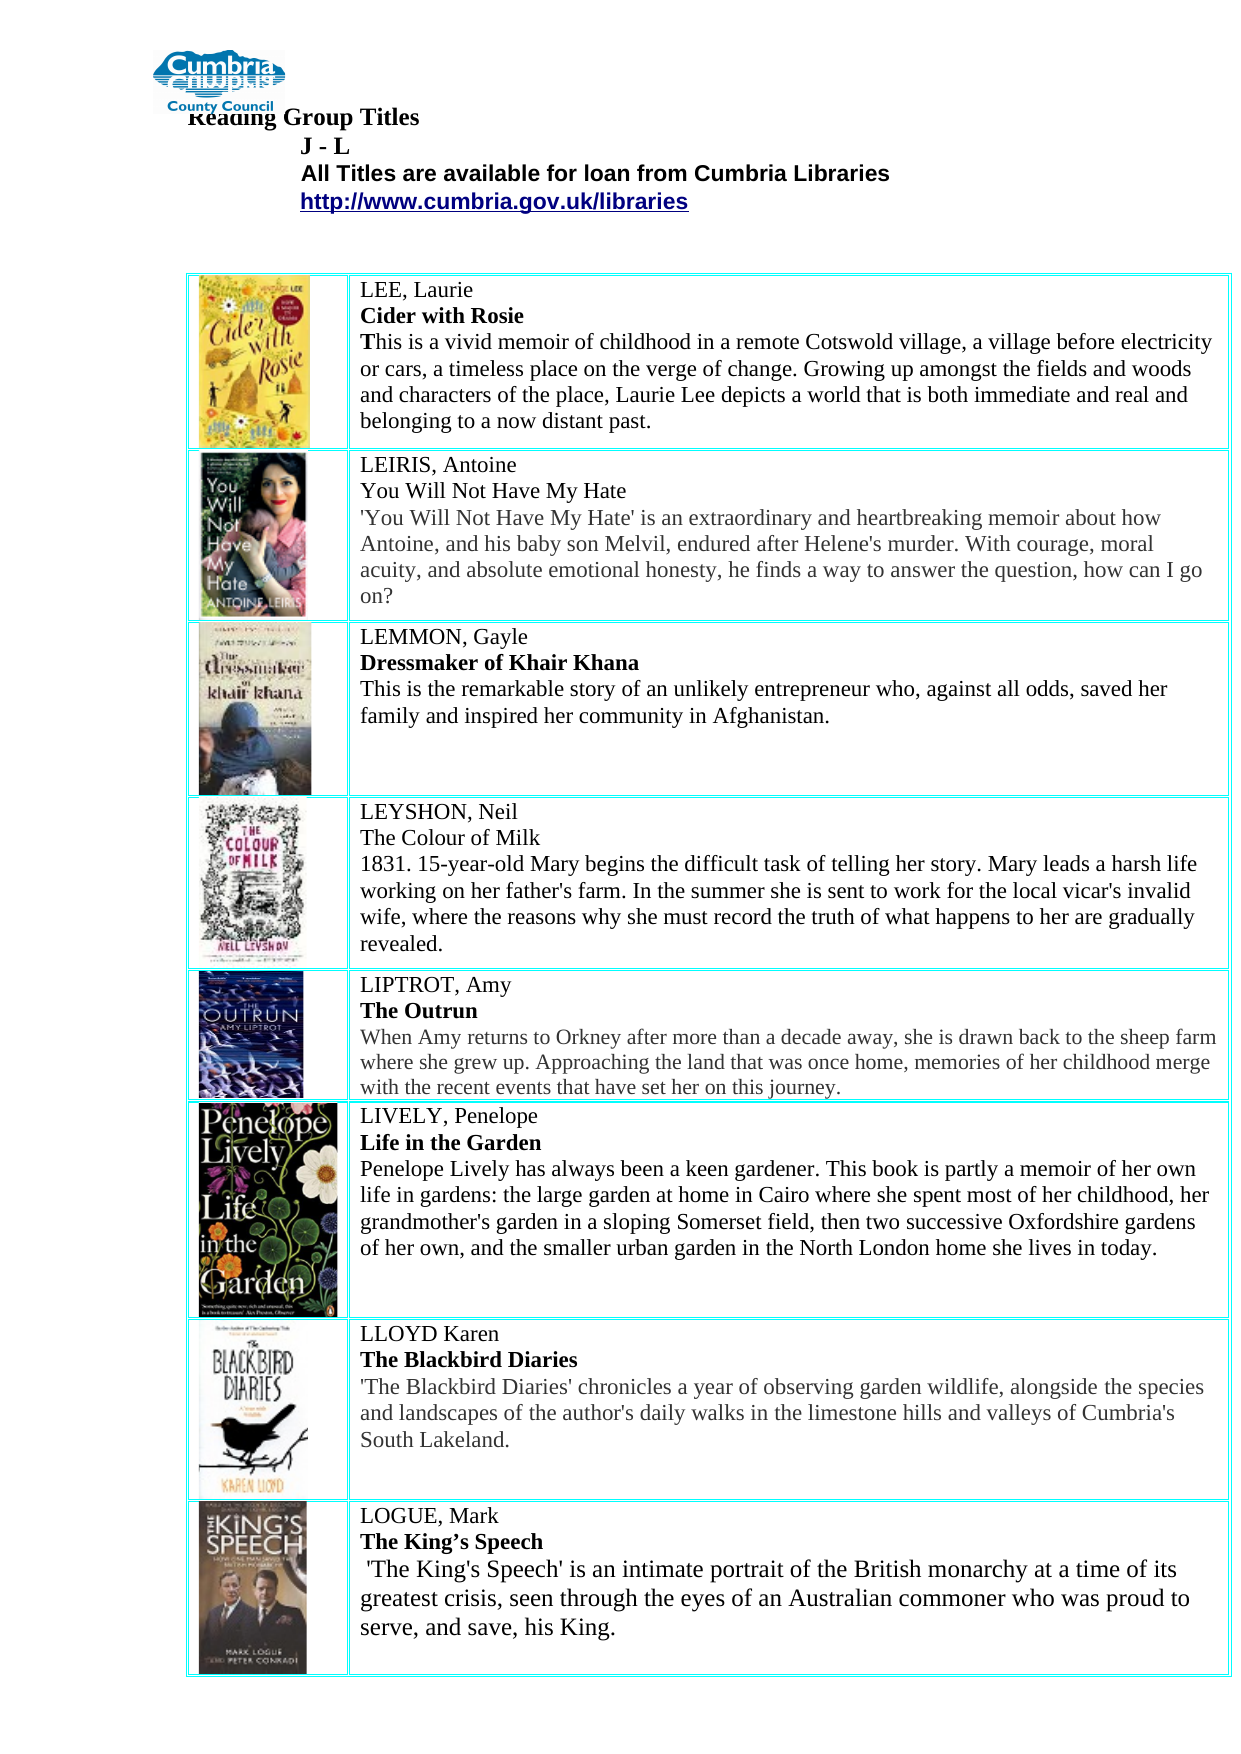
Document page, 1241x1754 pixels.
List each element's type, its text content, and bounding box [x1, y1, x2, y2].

table_cell [189, 971, 347, 1099]
table_cell [312, 623, 347, 795]
table_cell LIPTROT, Amy The Outrun When Amy returns to Orkney after more than a decade away, she is drawn back to the sheep farm where she grew up. Approaching the land that was once home, memories of her childhood merge with the recent events that have set her on this journey. [350, 971, 1228, 1099]
table_cell LEMMON, Gayle Dressmaker of Khair Khana This is the remarkable story of an unlikely entrepreneur who, against all odds, saved her family and inspired her community in Afghanistan. [350, 623, 1228, 795]
table_cell [338, 1103, 347, 1317]
table_cell LIVELY, Penelope Life in the Garden Penelope Lively has always been a keen gardener. This book is partly a memoir of her own life in gardens: the large garden at home in Cairo where she spent most of her childhood, her grandmother's garden in a sloping Somerset field, then two successive Oxfordshire gardens of her own, and the smaller urban garden in the North London home she lives in today. [350, 1103, 1228, 1317]
table_cell LEYSHON, Neil The Colour of Milk 1831. 15-year-old Mary begins the difficult task of telling her story. Mary leads a harsh life working on her father's farm. In the summer she is sent to work for the local vicar's invalid wife, where the reasons why she must record the truth of what happens to her are gradually revealed. [350, 798, 1228, 968]
table_cell [189, 276, 198, 448]
table_cell [310, 276, 347, 448]
table_cell [307, 1502, 347, 1674]
table_cell [308, 1320, 347, 1498]
table_cell [189, 451, 198, 619]
table_cell [189, 1320, 198, 1498]
table_cell LEE, Laurie Cider with Rosie This is a vivid memoir of childhood in a remote Cotswold village, a village before electricity or cars, a timeless place on the verge of change. Growing up amongst the fields and woods and characters of the place, Laurie Lee depicts a world that is both immediate and real and belonging to a now distant past. [350, 276, 1228, 448]
table_cell [189, 1502, 198, 1674]
table_cell LEIRIS, Antoine You Will Not Have My Hate 'You Will Not Have My Hate' is an extraordinary and heartbreaking memoir about how Antoine, and his baby son Melvil, endured after Helene's murder. With courage, moral acuity, and absolute emotional honesty, he finds a way to answer the question, how can I go on? [350, 451, 1228, 619]
table_cell LLOYD Karen The Blackbird Diaries 'The Blackbird Diaries' chronicles a year of observing garden wildlife, alongside the species and landscapes of the author's daily walks in the limestone hills and valleys of Cumbria's South Lakeland. [350, 1320, 1228, 1498]
table_cell [307, 798, 347, 968]
table_cell LOGUE, Mark The King’s Speech 'The King's Speech' is an intimate portrait of the British monarchy at a time of its greatest crisis, seen through the eyes of an Australian commoner who was proud to serve, and save, his King. [350, 1502, 1228, 1674]
table_cell [189, 798, 198, 968]
table_cell [189, 1103, 198, 1317]
table_cell [308, 451, 347, 619]
table_cell [189, 623, 198, 795]
